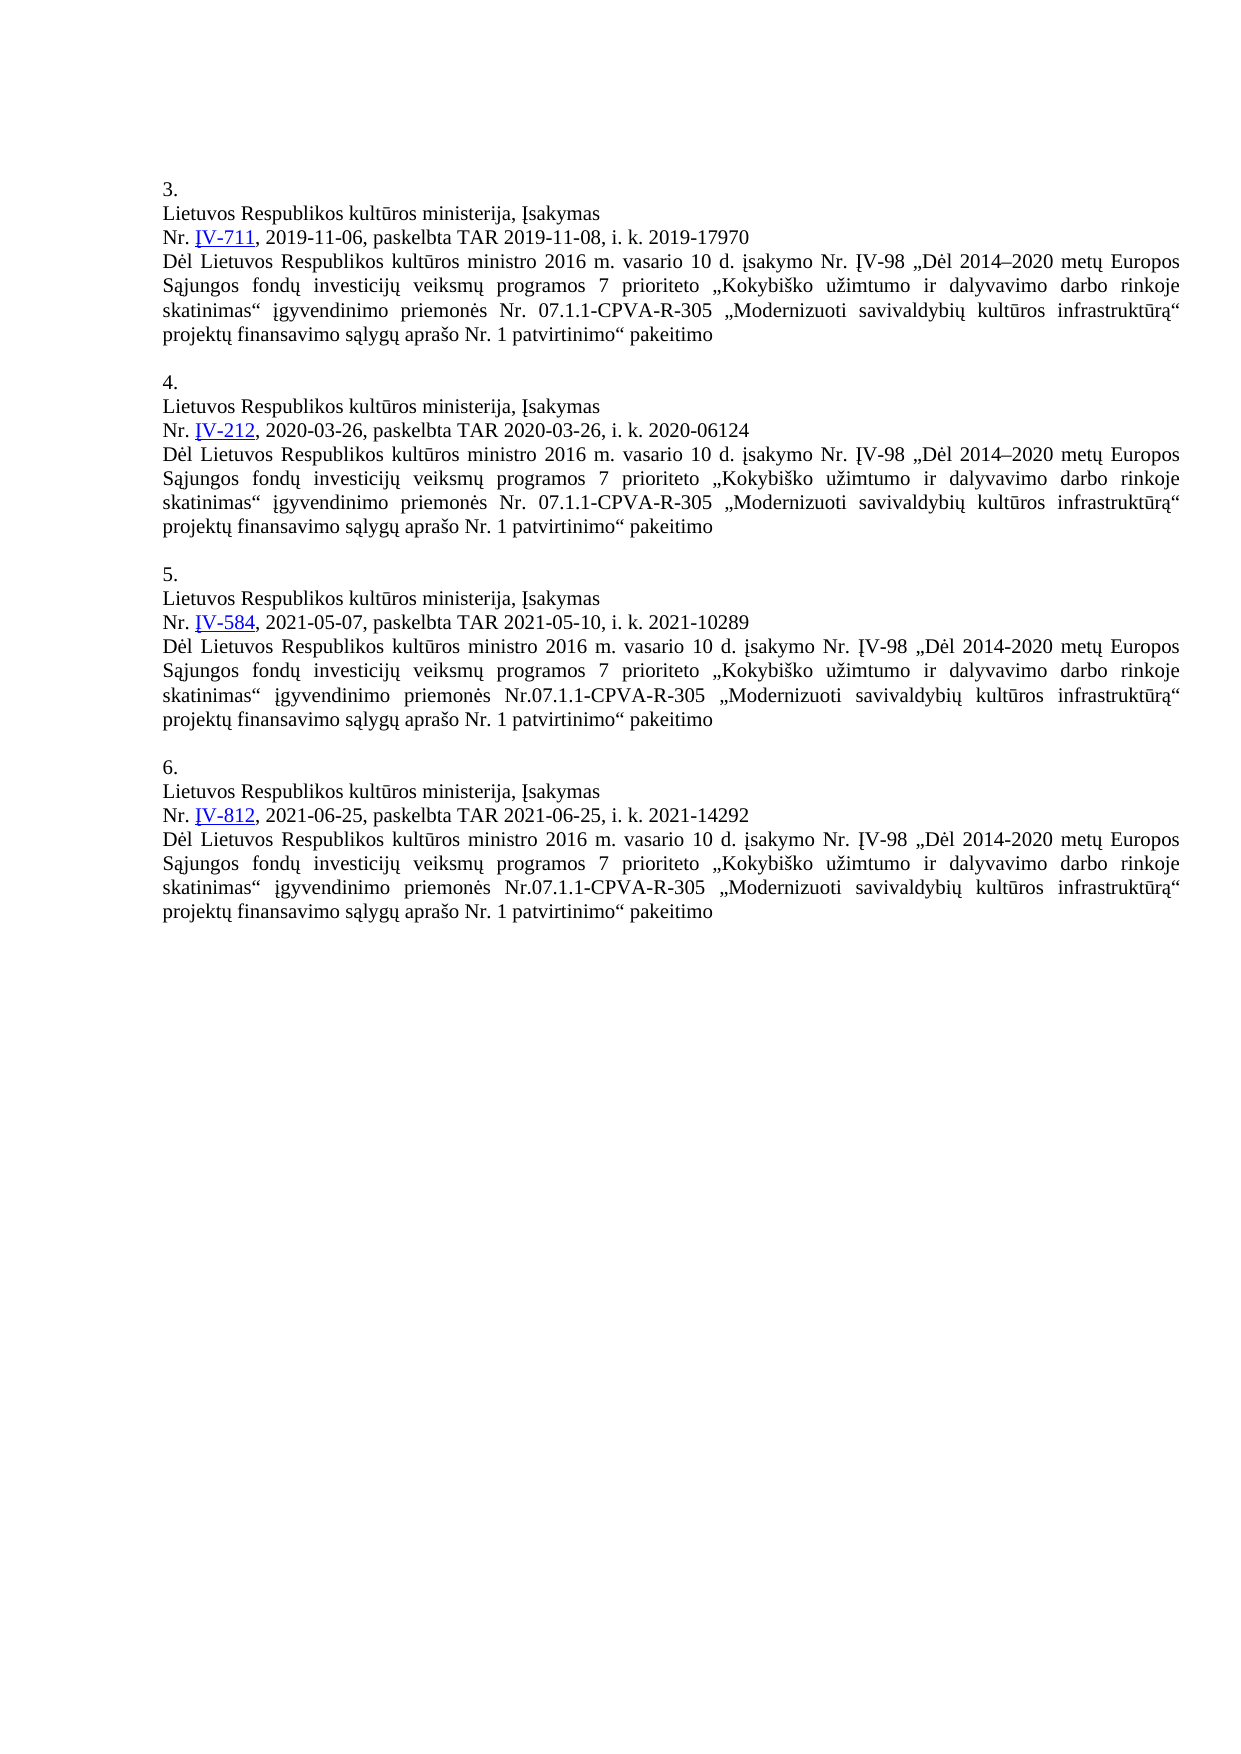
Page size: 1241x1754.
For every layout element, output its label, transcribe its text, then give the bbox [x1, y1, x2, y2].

text Dėl Lietuvos Respublikos kultūros ministro 2016 m. vasario 10 d. įsakymo Nr. ĮV-98 „Dėl 2014–2020 metų Europos Sąjungos fondų investicijų veiksmų programos 7 prioriteto „Kokybiško užimtumo ir dalyvavimo darbo rinkoje skatinimas“ įgyvendinimo priemonės Nr. 07.1.1-CPVA-R-305 „Modernizuoti savivaldybių kultūros infrastruktūrą“ projektų finansavimo sąlygų aprašo Nr. 1 patvirtinimo“ pakeitimo [162, 442, 1181, 538]
text Lietuvos Respublikos kultūros ministerija, Įsakymas [162, 201, 1181, 225]
text Lietuvos Respublikos kultūros ministerija, Įsakymas [162, 779, 1181, 803]
text 4. [162, 370, 1181, 394]
text Dėl Lietuvos Respublikos kultūros ministro 2016 m. vasario 10 d. įsakymo Nr. ĮV-98 „Dėl 2014–2020 metų Europos Sąjungos fondų investicijų veiksmų programos 7 prioriteto „Kokybiško užimtumo ir dalyvavimo darbo rinkoje skatinimas“ įgyvendinimo priemonės Nr. 07.1.1-CPVA-R-305 „Modernizuoti savivaldybių kultūros infrastruktūrą“ projektų finansavimo sąlygų aprašo Nr. 1 patvirtinimo“ pakeitimo [162, 249, 1181, 346]
text Lietuvos Respublikos kultūros ministerija, Įsakymas [162, 394, 1181, 418]
text Nr. ĮV-711, 2019-11-06, paskelbta TAR 2019-11-08, i. k. 2019-17970 [162, 225, 1181, 249]
text Dėl Lietuvos Respublikos kultūros ministro 2016 m. vasario 10 d. įsakymo Nr. ĮV-98 „Dėl 2014-2020 metų Europos Sąjungos fondų investicijų veiksmų programos 7 prioriteto „Kokybiško užimtumo ir dalyvavimo darbo rinkoje skatinimas“ įgyvendinimo priemonės Nr.07.1.1-CPVA-R-305 „Modernizuoti savivaldybių kultūros infrastruktūrą“ projektų finansavimo sąlygų aprašo Nr. 1 patvirtinimo“ pakeitimo [162, 827, 1181, 923]
text Dėl Lietuvos Respublikos kultūros ministro 2016 m. vasario 10 d. įsakymo Nr. ĮV-98 „Dėl 2014-2020 metų Europos Sąjungos fondų investicijų veiksmų programos 7 prioriteto „Kokybiško užimtumo ir dalyvavimo darbo rinkoje skatinimas“ įgyvendinimo priemonės Nr.07.1.1-CPVA-R-305 „Modernizuoti savivaldybių kultūros infrastruktūrą“ projektų finansavimo sąlygų aprašo Nr. 1 patvirtinimo“ pakeitimo [162, 634, 1181, 731]
text Nr. ĮV-812, 2021-06-25, paskelbta TAR 2021-06-25, i. k. 2021-14292 [162, 803, 1181, 827]
text Lietuvos Respublikos kultūros ministerija, Įsakymas [162, 586, 1181, 610]
text 6. [162, 755, 1181, 779]
text 3. [162, 177, 1181, 201]
text Nr. ĮV-212, 2020-03-26, paskelbta TAR 2020-03-26, i. k. 2020-06124 [162, 418, 1181, 442]
text Nr. ĮV-584, 2021-05-07, paskelbta TAR 2021-05-10, i. k. 2021-10289 [162, 610, 1181, 634]
text 5. [162, 562, 1181, 586]
